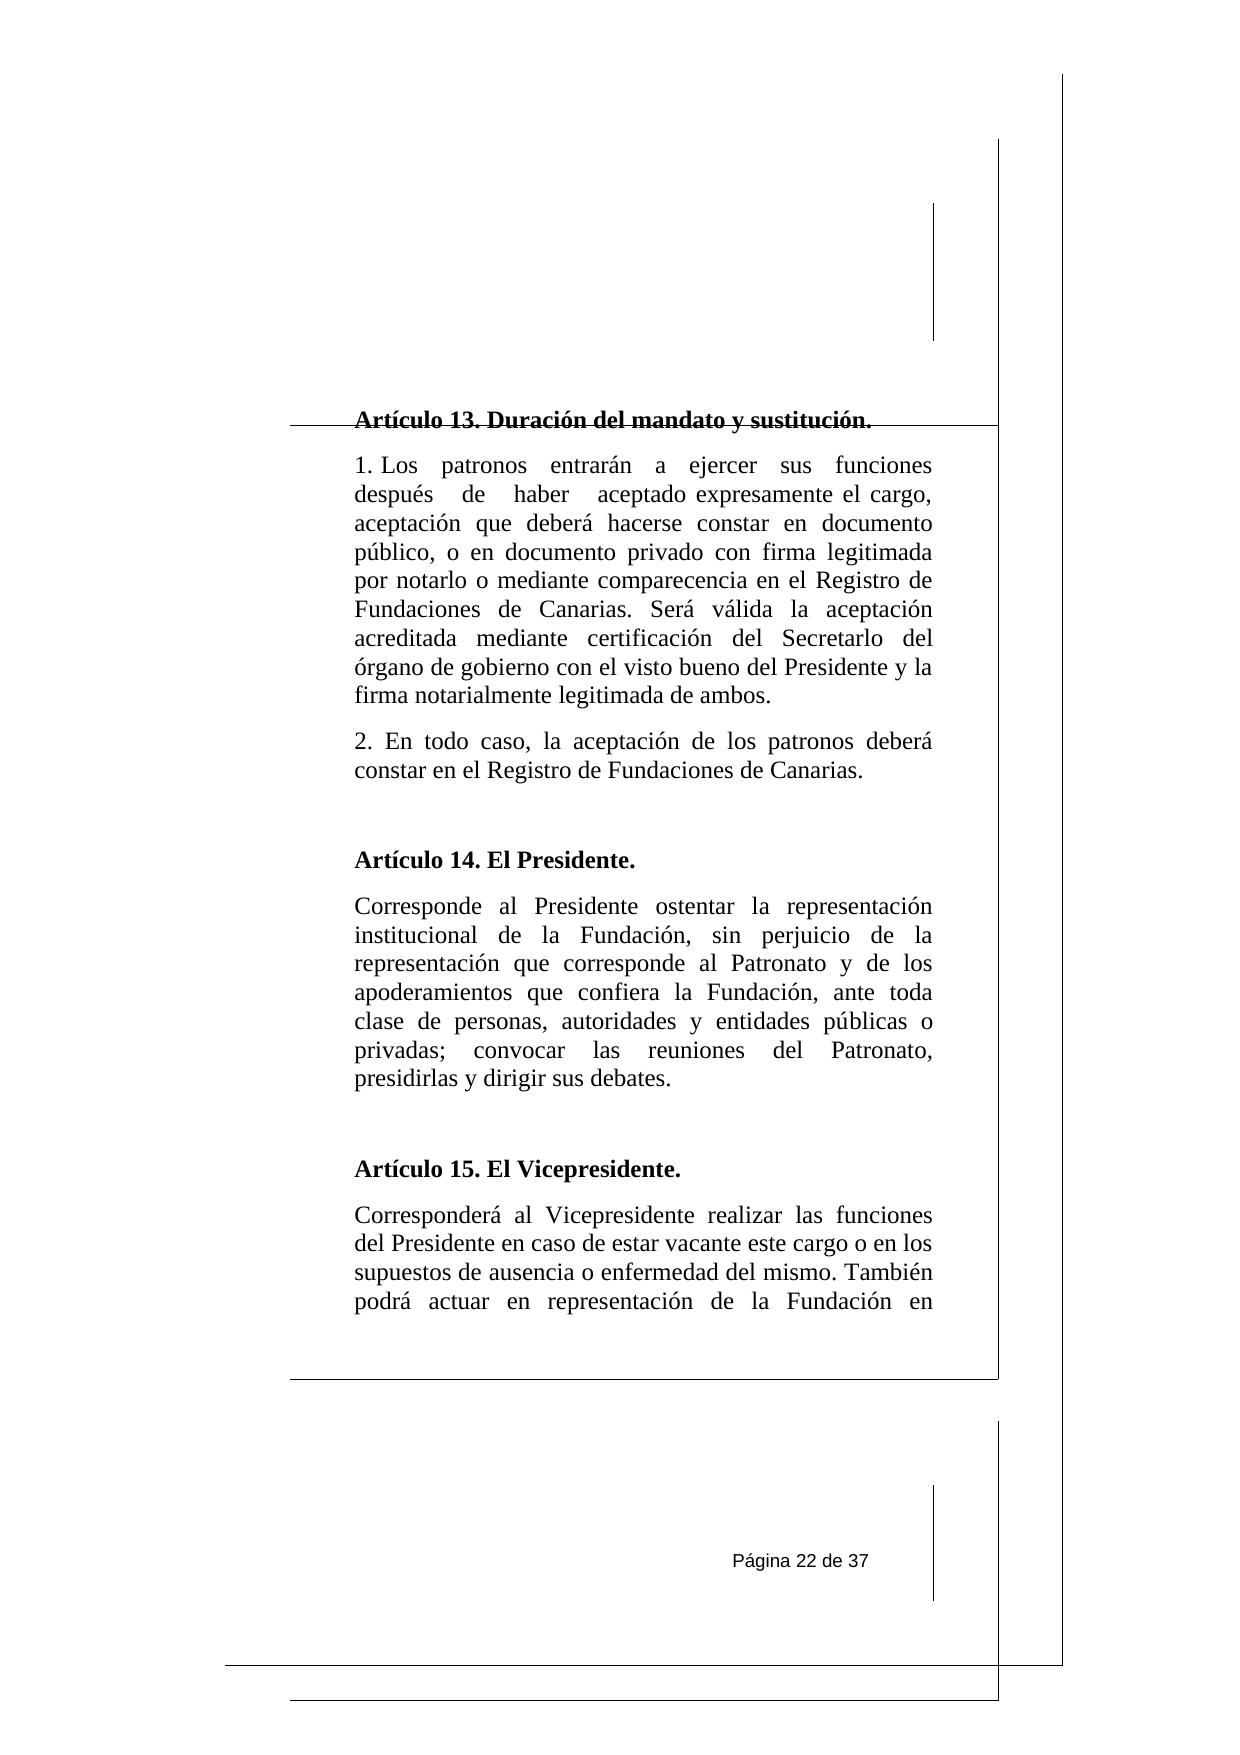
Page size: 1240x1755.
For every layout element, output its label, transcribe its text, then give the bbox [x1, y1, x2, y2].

text Artículo 13. Duración del mandato y sustitución. [289, 341, 998, 386]
text Corresponde al Presidente ostentar la representación institucional de la Fundación, sin perjuicio de la representación que corresponde al Patronato y de los apoderamientos que confiera la Fundación, ante toda clase de personas, autoridades y entidades públicas o privadas; convocar las reuniones del Patronato, presidirlas y dirigir sus debates. [289, 826, 998, 1090]
text 1. Los patronos entrarán a ejercer sus funciones después de haber aceptado expresamente el cargo, aceptación que deberá hacerse constar en documento público, o en documento privado con firma legitimada por notarlo o mediante comparecencia en el Registro de Fundaciones de Canarias. Será válida la aceptación acreditada mediante certificación del Secretarlo del órgano de gobierno con el visto bueno del Presidente y la firma notarialmente legitimada de ambos. [289, 386, 998, 661]
text Corresponderá al Vicepresidente realizar las funciones del Presidente en caso de estar vacante este cargo o en los supuestos de ausencia o enfermedad del mismo. También podrá actuar en representación de la Fundación en aquellos supuestos en que así se determine por acuerdo del Patronato. [289, 1135, 998, 1379]
text Artículo 14. El Presidente. [289, 781, 998, 826]
text Artículo 15. El Vicepresidente. [289, 1090, 998, 1135]
text 2. En todo caso, la aceptación de los patronos deberá constar en el Registro de Fundaciones de Canarias. [289, 661, 998, 781]
